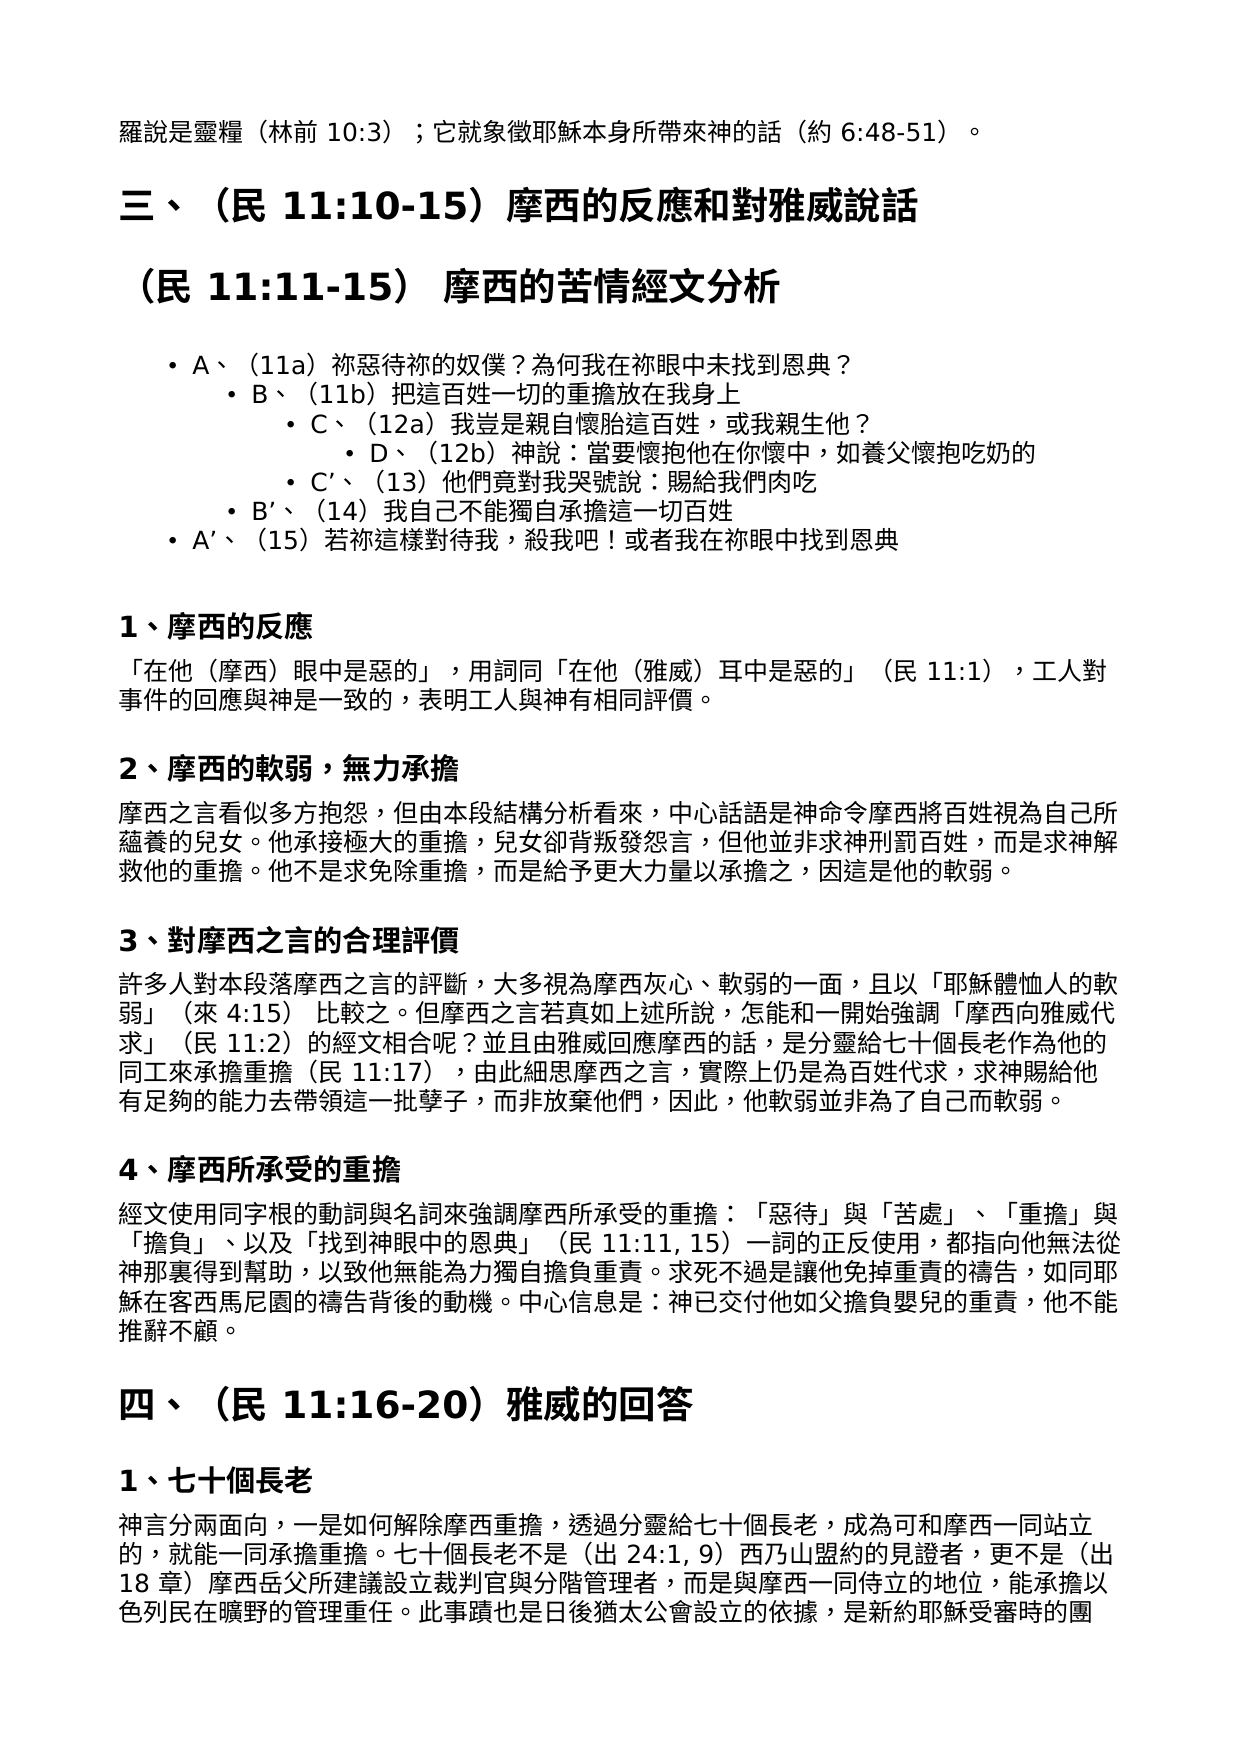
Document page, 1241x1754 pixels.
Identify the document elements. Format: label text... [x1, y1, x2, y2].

text 神言分兩面向，一是如何解除摩西重擔，透過分靈給七十個長老，成為可和摩西一同站立的，就能一同承擔重擔。七十個長老不是（出 24:1, 9）西乃山盟約的見證者，更不是（出 18 章）摩西岳父所建議設立裁判官與分階管理者，而是與摩西一同侍立的地位，能承擔以色列民在曠野的管理重任。此事蹟也是日後猶太公會設立的依據，是新約耶穌受審時的團 [118, 1511, 1122, 1628]
subtitle 三、（民 11:10-15）摩西的反應和對雅威說話 [118, 185, 1122, 228]
text 「在他（摩西）眼中是惡的」，用詞同「在他（雅威）耳中是惡的」（民 11:1），工人對事件的回應與神是一致的，表明工人與神有相同評價。 [118, 657, 1122, 715]
list C、（12a）我豈是親自懷胎這百姓，或我親生他？ [295, 410, 1122, 439]
subtitle 1、七十個長老 [118, 1465, 1122, 1499]
text 羅說是靈糧（林前 10:3）；它就象徵耶穌本身所帶來神的話（約 6:48-51）。 [118, 118, 1122, 147]
list A’、（15）若祢這樣對待我，殺我吧！或者我在祢眼中找到恩典 [177, 527, 1122, 556]
text 摩西之言看似多方抱怨，但由本段結構分析看來，中心話語是神命令摩西將百姓視為自己所蘊養的兒女。他承接極大的重擔，兒女卻背叛發怨言，但他並非求神刑罰百姓，而是求神解救他的重擔。他不是求免除重擔，而是給予更大力量以承擔之，因這是他的軟弱。 [118, 799, 1122, 886]
list C’、（13）他們竟對我哭號說：賜給我們肉吃 [295, 468, 1122, 497]
list B、（11b）把這百姓一切的重擔放在我身上 [236, 381, 1122, 410]
list D、（12b）神說：當要懷抱他在你懷中，如養父懷抱吃奶的 [354, 439, 1122, 468]
list B’、（14）我自己不能獨自承擔這一切百姓 [236, 497, 1122, 527]
subtitle 4、摩西所承受的重擔 [118, 1154, 1122, 1188]
text 許多人對本段落摩西之言的評斷，大多視為摩西灰心、軟弱的一面，且以「耶穌體恤人的軟弱」（來 4:15） 比較之。但摩西之言若真如上述所說，怎能和一開始強調「摩西向雅威代求」（民 11:2）的經文相合呢？並且由雅威回應摩西的話，是分靈給七十個長老作為他的同工來承擔重擔（民 11:17），由此細思摩西之言，實際上仍是為百姓代求，求神賜給他有足夠的能力去帶領這一批孽子，而非放棄他們，因此，他軟弱並非為了自己而軟弱。 [118, 970, 1122, 1116]
subtitle 1、摩西的反應 [118, 610, 1122, 644]
subtitle 3、對摩西之言的合理評價 [118, 924, 1122, 958]
list A、（11a）祢惡待祢的奴僕？為何我在祢眼中未找到恩典？ [177, 352, 1122, 381]
subtitle 四、（民 11:16-20）雅威的回答 [118, 1383, 1122, 1427]
subtitle （民 11:11-15） 摩西的苦情經文分析 [118, 266, 1122, 309]
subtitle 2、摩西的軟弱，無力承擔 [118, 752, 1122, 786]
text 經文使用同字根的動詞與名詞來強調摩西所承受的重擔：「惡待」與「苦處」、「重擔」與「擔負」、以及「找到神眼中的恩典」（民 11:11, 15）一詞的正反使用，都指向他無法從神那裏得到幫助，以致他無能為力獨自擔負重責。求死不過是讓他免掉重責的禱告，如同耶穌在客西馬尼園的禱告背後的動機。中心信息是：神已交付他如父擔負嬰兒的重責，他不能推辭不顧。 [118, 1200, 1122, 1346]
